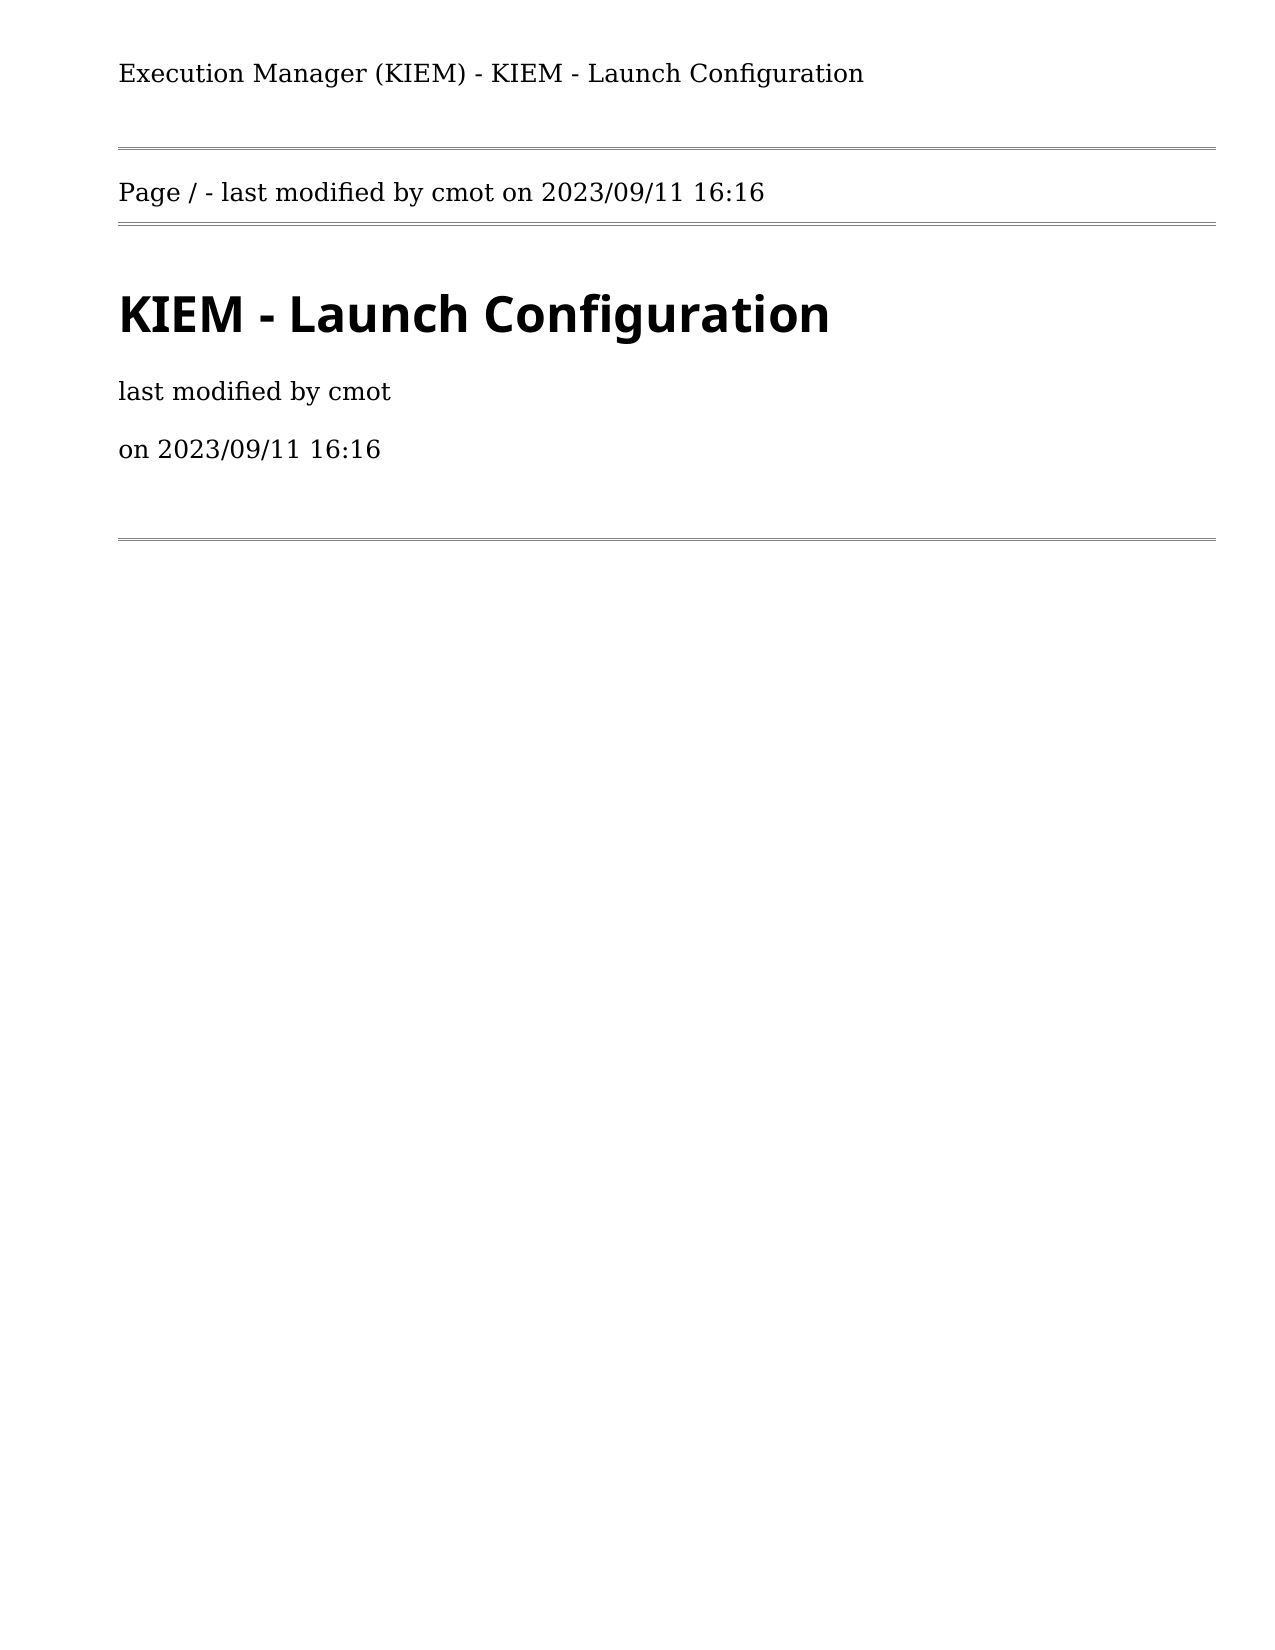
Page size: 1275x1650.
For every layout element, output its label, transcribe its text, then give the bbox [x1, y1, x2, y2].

text on 2023/09/11 16:16 [118, 435, 1216, 464]
text Page / - last modified by cmot on 2023/09/11 16:16 [118, 179, 1216, 208]
text Execution Manager (KIEM) - KIEM - Launch Configuration [118, 59, 1216, 88]
subtitle KIEM - Launch Configuration [118, 279, 1216, 347]
text last modified by cmot [118, 377, 1216, 406]
